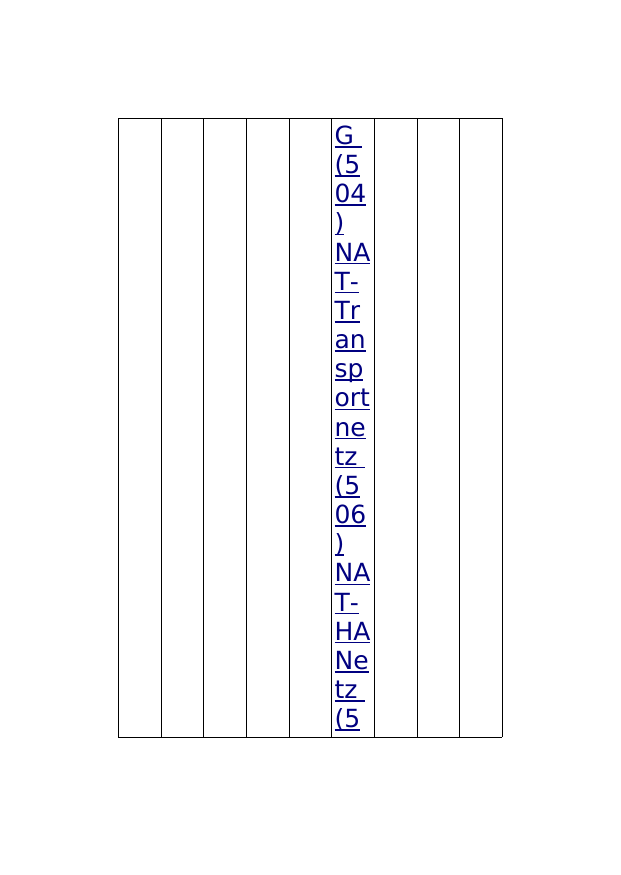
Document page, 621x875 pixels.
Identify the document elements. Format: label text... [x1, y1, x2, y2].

table_cell [460, 119, 502, 737]
table_cell [418, 119, 459, 737]
table_cell [119, 119, 161, 737]
table_cell [247, 119, 289, 737]
table_cell [290, 119, 331, 737]
table_cell [375, 119, 417, 737]
table_cell G (504) NAT-Transportnetz (506) NAT-HA Netz (5 [332, 119, 374, 737]
table_cell [162, 119, 203, 737]
table_cell [204, 119, 246, 737]
